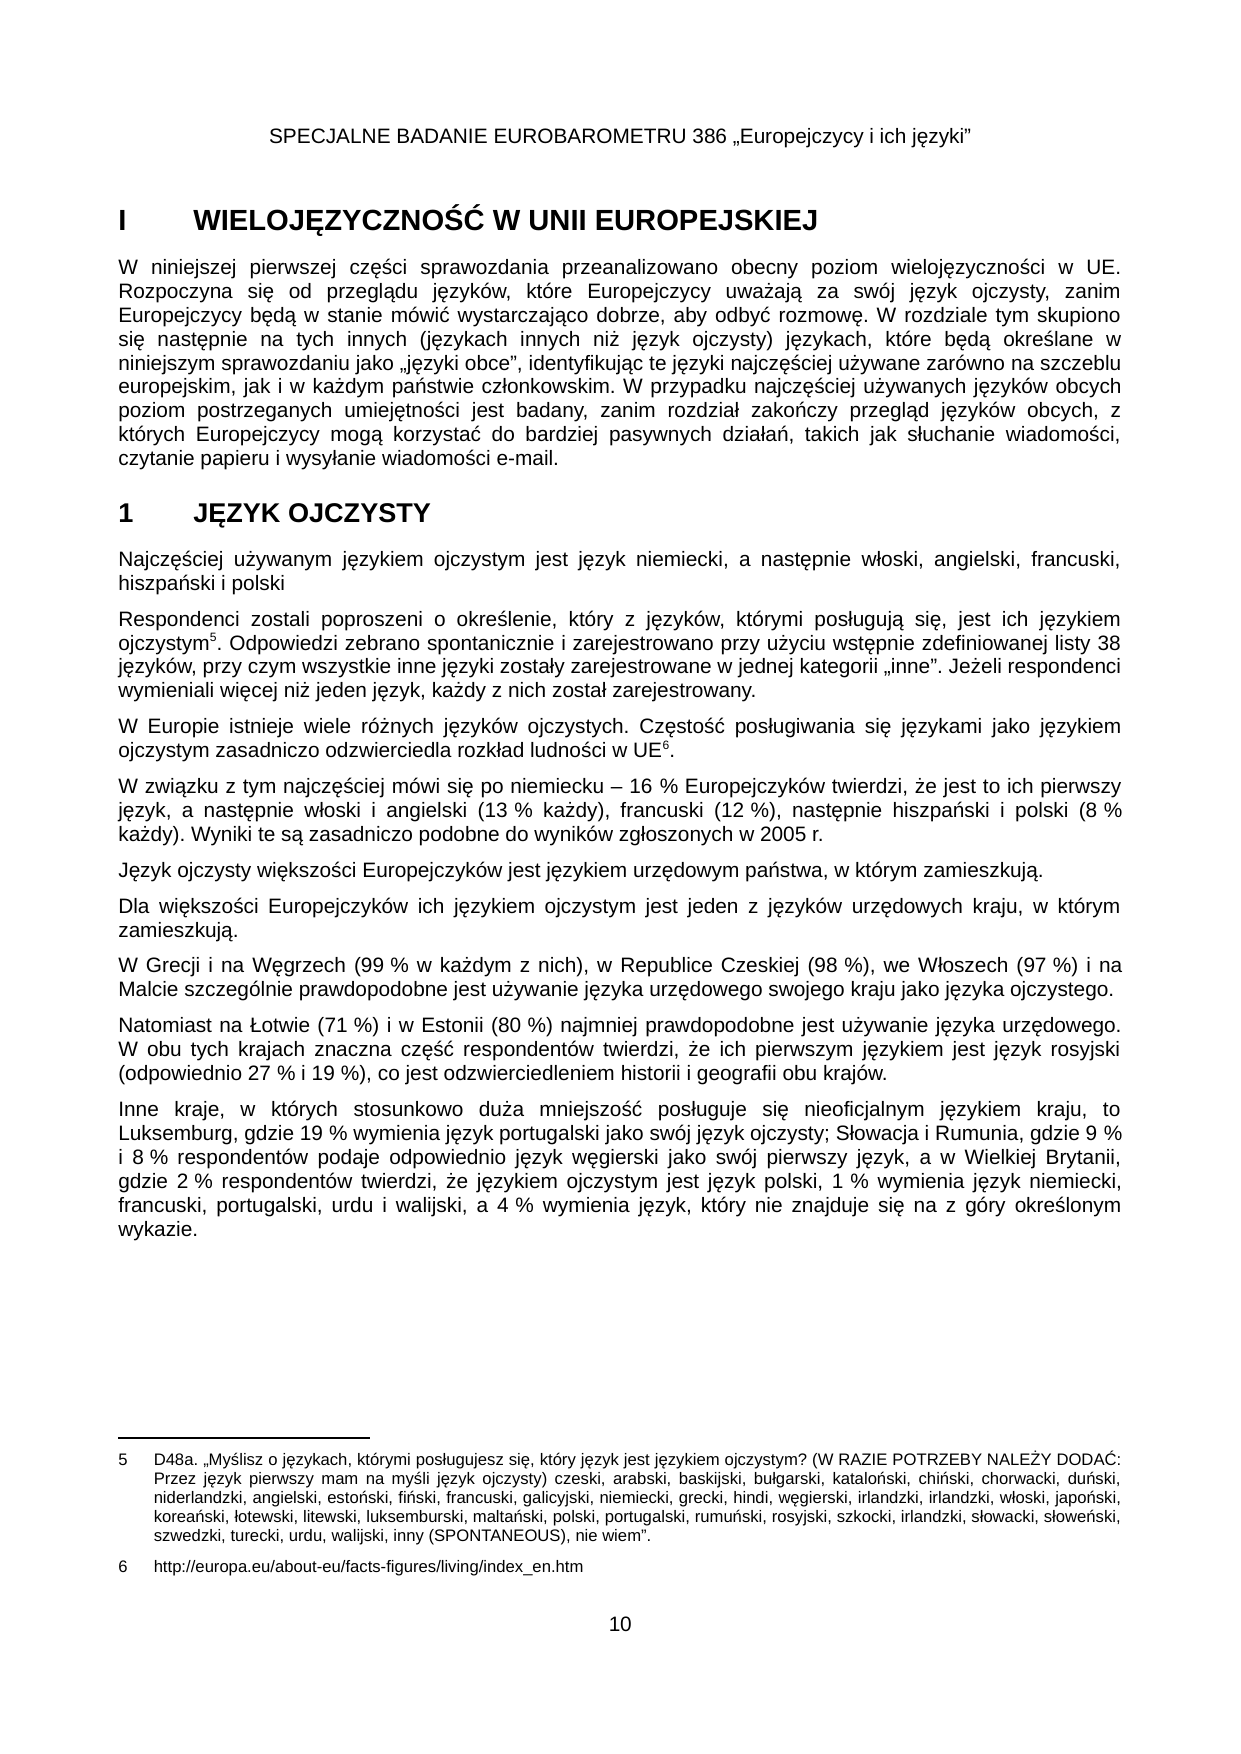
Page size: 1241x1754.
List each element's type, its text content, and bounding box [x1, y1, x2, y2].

text W Europie istnieje wiele różnych języków ojczystych. Częstość posługiwania się językami jako językiem ojczystym zasadniczo odzwierciedla rozkład ludności w UE. [118, 714, 1122, 762]
text http://europa.eu/about-eu/facts-figures/living/index_en.htm [118, 1557, 1122, 1576]
text W związku z tym najczęściej mówi się po niemiecku – 16 % Europejczyków twierdzi, że jest to ich pierwszy język, a następnie włoski i angielski (13 % każdy), francuski (12 %), następnie hiszpański i polski (8 % każdy). Wyniki te są zasadniczo podobne do wyników zgłoszonych w 2005 r. [118, 774, 1122, 846]
text W niniejszej pierwszej części sprawozdania przeanalizowano obecny poziom wielojęzyczności w UE. Rozpoczyna się od przeglądu języków, które Europejczycy uważają za swój język ojczysty, zanim Europejczycy będą w stanie mówić wystarczająco dobrze, aby odbyć rozmowę. W rozdziale tym skupiono się następnie na tych innych (językach innych niż język ojczysty) językach, które będą określane w niniejszym sprawozdaniu jako „języki obce”, identyfikując te języki najczęściej używane zarówno na szczeblu europejskim, jak i w każdym państwie członkowskim. W przypadku najczęściej używanych języków obcych poziom postrzeganych umiejętności jest badany, zanim rozdział zakończy przegląd języków obcych, z których Europejczycy mogą korzystać do bardziej pasywnych działań, takich jak słuchanie wiadomości, czytanie papieru i wysyłanie wiadomości e-mail. [118, 254, 1122, 470]
text Dla większości Europejczyków ich językiem ojczystym jest jeden z języków urzędowych kraju, w którym zamieszkują. [118, 893, 1122, 941]
text Respondenci zostali poproszeni o określenie, który z języków, którymi posługują się, jest ich językiem ojczystym. Odpowiedzi zebrano spontanicznie i zarejestrowano przy użyciu wstępnie zdefiniowanej listy 38 języków, przy czym wszystkie inne języki zostały zarejestrowane w jednej kategorii „inne”. Jeżeli respondenci wymieniali więcej niż jeden język, każdy z nich został zarejestrowany. [118, 606, 1122, 702]
text Najczęściej używanym językiem ojczystym jest język niemiecki, a następnie włoski, angielski, francuski, hiszpański i polski [118, 547, 1122, 594]
text Inne kraje, w których stosunkowo duża mniejszość posługuje się nieoficjalnym językiem kraju, to Luksemburg, gdzie 19 % wymienia język portugalski jako swój język ojczysty; Słowacja i Rumunia, gdzie 9 % i 8 % respondentów podaje odpowiednio język węgierski jako swój pierwszy język, a w Wielkiej Brytanii, gdzie 2 % respondentów twierdzi, że językiem ojczystym jest język polski, 1 % wymienia język niemiecki, francuski, portugalski, urdu i walijski, a 4 % wymienia język, który nie znajduje się na z góry określonym wykazie. [118, 1097, 1122, 1241]
subtitle WIELOJĘZYCZNOŚĆ W UNII EUROPEJSKIEJ [118, 202, 1122, 236]
text Język ojczysty większości Europejczyków jest językiem urzędowym państwa, w którym zamieszkują. [118, 858, 1122, 882]
subtitle JĘZYK OJCZYSTY [118, 497, 1122, 528]
text Natomiast na Łotwie (71 %) i w Estonii (80 %) najmniej prawdopodobne jest używanie języka urzędowego. W obu tych krajach znaczna część respondentów twierdzi, że ich pierwszym językiem jest język rosyjski (odpowiednio 27 % i 19 %), co jest odzwierciedleniem historii i geografii obu krajów. [118, 1013, 1122, 1085]
text W Grecji i na Węgrzech (99 % w każdym z nich), w Republice Czeskiej (98 %), we Włoszech (97 %) i na Malcie szczególnie prawdopodobne jest używanie języka urzędowego swojego kraju jako języka ojczystego. [118, 953, 1122, 1001]
text D48a. „Myślisz o językach, którymi posługujesz się, który język jest językiem ojczystym? (W RAZIE POTRZEBY NALEŻY DODAĆ: Przez język pierwszy mam na myśli język ojczysty) czeski, arabski, baskijski, bułgarski, kataloński, chiński, chorwacki, duński, niderlandzki, angielski, estoński, fiński, francuski, galicyjski, niemiecki, grecki, hindi, węgierski, irlandzki, irlandzki, włoski, japoński, koreański, łotewski, litewski, luksemburski, maltański, polski, portugalski, rumuński, rosyjski, szkocki, irlandzki, słowacki, słoweński, szwedzki, turecki, urdu, walijski, inny (SPONTANEOUS), nie wiem”. [118, 1449, 1122, 1545]
